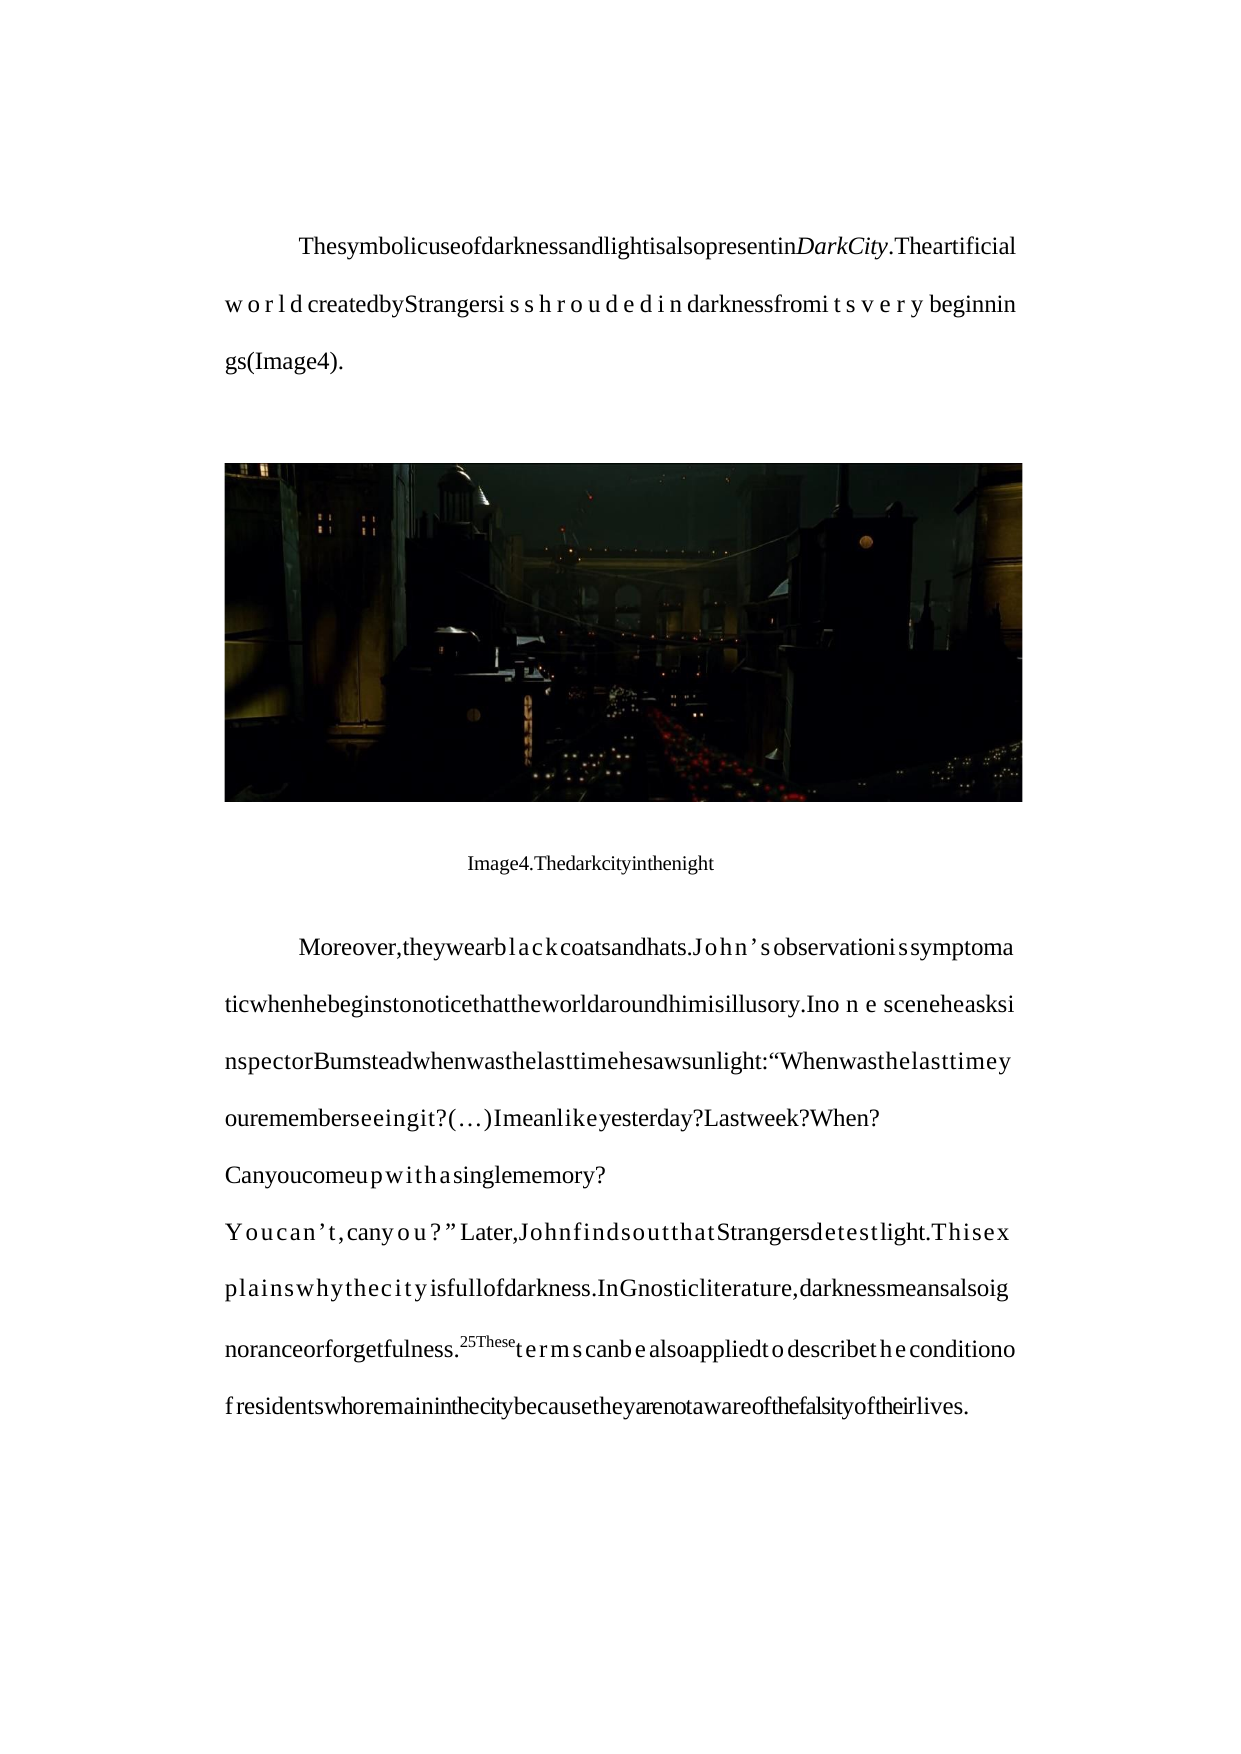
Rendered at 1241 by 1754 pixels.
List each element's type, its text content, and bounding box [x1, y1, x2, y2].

picture [224, 463, 1023, 802]
text Image4.Thedarkcityinthenight [391, 851, 790, 875]
text Moreover,theywearblackcoatsandhats.John’sobservationissymptomaticwhenhebeginstonoticethattheworldaroundhimisillusory.InonesceneheasksinspectorBumsteadwhenwasthelasttimehesawsunlight:“Whenwasthelasttimeyourememberseeingit?(…)Imeanlikeyesterday?Lastweek?When?Canyoucomeupwithasinglememory?Youcan’t,canyou?”Later,JohnfindsoutthatStrangersdetestlight.Thisexplainswhythecityisfullofdarkness.InGnosticliterature,darknessmeansalsoignoranceorforgetfulness.25Thesetermscanbealsoappliedtodescribetheconditionofresidentswhoremaininthecitybecausetheyarenotawareofthefalsityoftheirlives. [224, 932, 1016, 1420]
text ThesymbolicuseofdarknessandlightisalsopresentinDarkCity.TheartificialworldcreatedbyStrangersisshroudedindarknessfromitsverybeginnings(Image4). [224, 231, 1017, 375]
